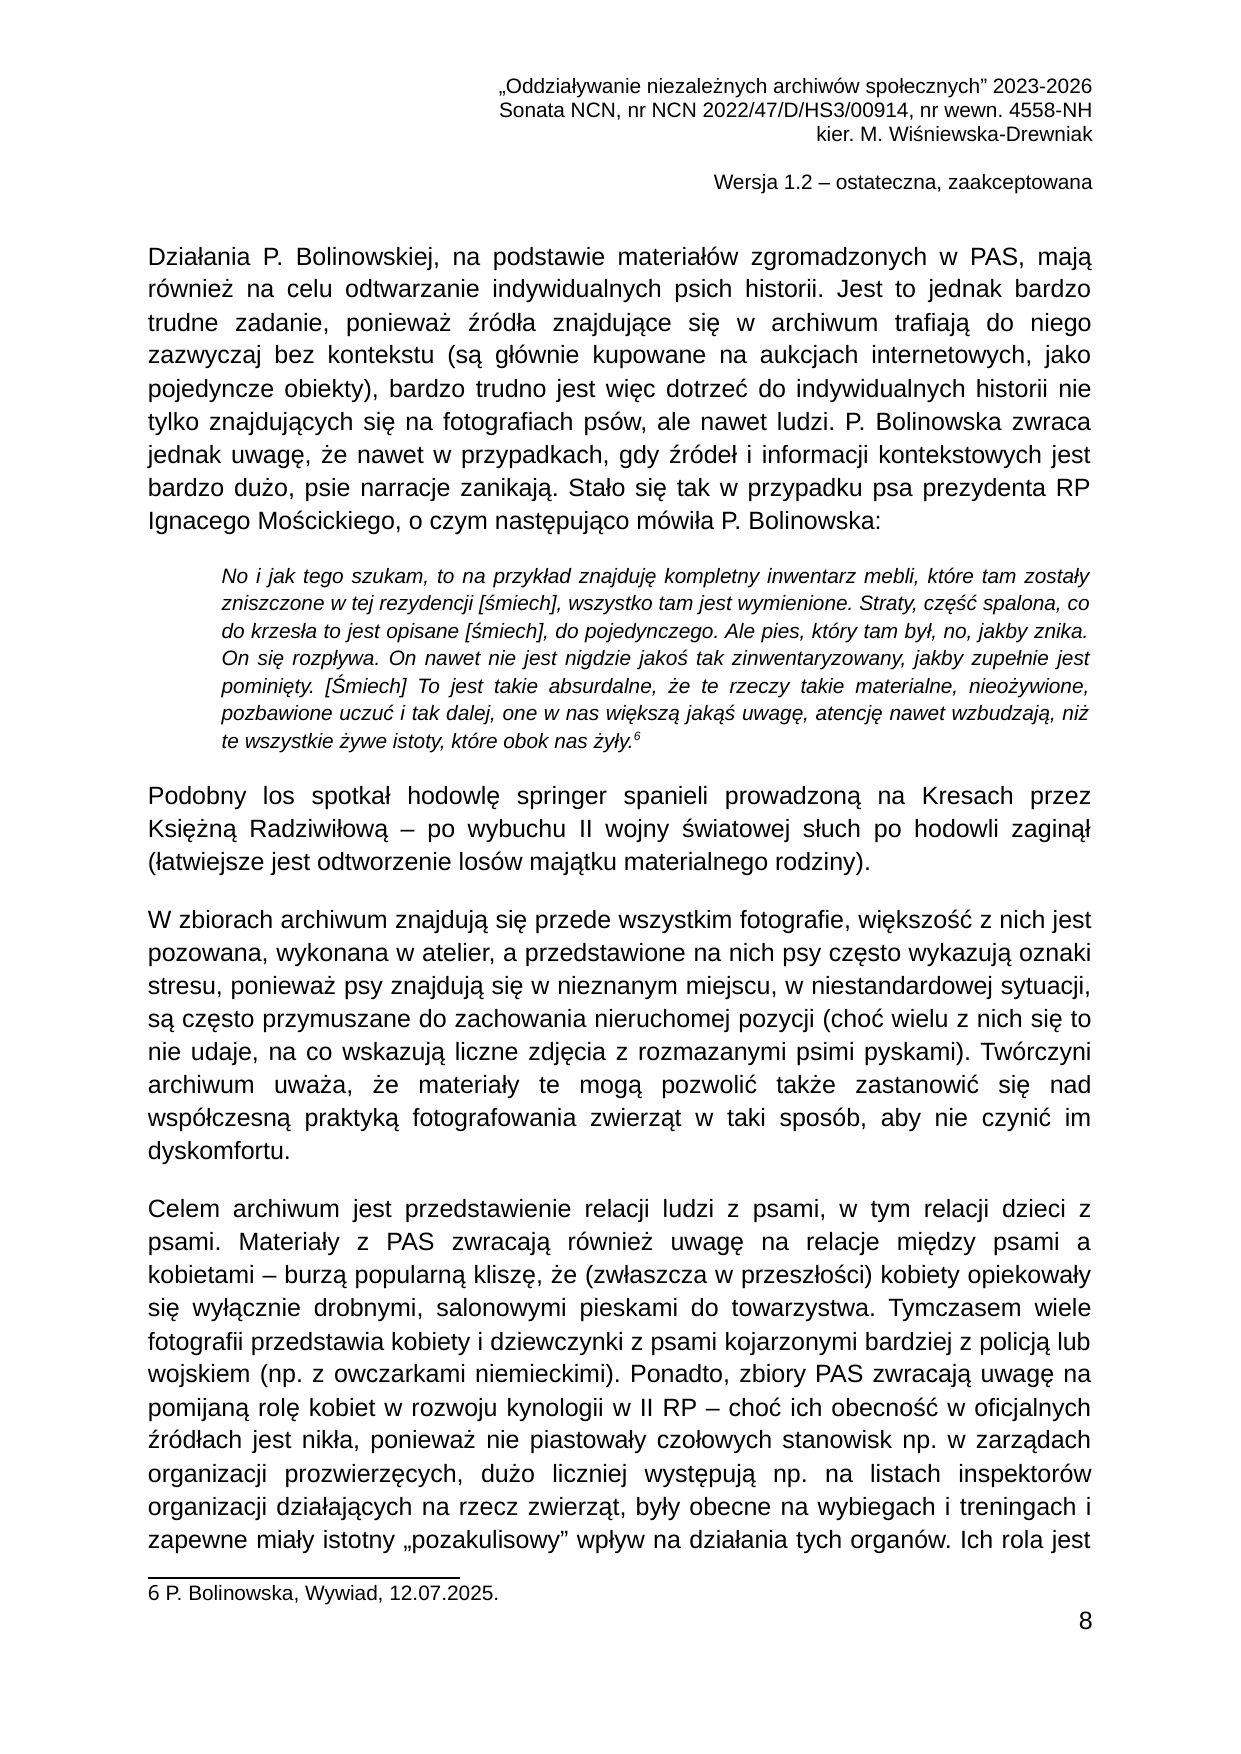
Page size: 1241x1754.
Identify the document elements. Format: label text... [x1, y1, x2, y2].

text No i jak tego szukam, to na przykład znajduję kompletny inwentarz mebli, które tam zostały zniszczone w tej rezydencji [śmiech], wszystko tam jest wymienione. Straty, część spalona, co do krzesła to jest opisane [śmiech], do pojedynczego. Ale pies, który tam był, no, jakby znika. On się rozpływa. On nawet nie jest nigdzie jakoś tak zinwentaryzowany, jakby zupełnie jest pominięty. [Śmiech] To jest takie absurdalne, że te rzeczy takie materialne, nieożywione, pozbawione uczuć i tak dalej, one w nas większą jakąś uwagę, atencję nawet wzbudzają, niż te wszystkie żywe istoty, które obok nas żyły. [221, 564, 1093, 753]
text Działania P. Bolinowskiej, na podstawie materiałów zgromadzonych w PAS, mają również na celu odtwarzanie indywidualnych psich historii. Jest to jednak bardzo trudne zadanie, ponieważ źródła znajdujące się w archiwum trafiają do niego zazwyczaj bez kontekstu (są głównie kupowane na aukcjach internetowych, jako pojedyncze obiekty), bardzo trudno jest więc dotrzeć do indywidualnych historii nie tylko znajdujących się na fotografiach psów, ale nawet ludzi. P. Bolinowska zwraca jednak uwagę, że nawet w przypadkach, gdy źródeł i informacji kontekstowych jest bardzo dużo, psie narracje zanikają. Stało się tak w przypadku psa prezydenta RP Ignacego Mościckiego, o czym następująco mówiła P. Bolinowska: [148, 241, 1093, 534]
text P. Bolinowska, Wywiad, 12.07.2025. [148, 1578, 1093, 1606]
text Podobny los spotkał hodowlę springer spanieli prowadzoną na Kresach przez Księżną Radziwiłową – po wybuchu II wojny światowej słuch po hodowli zaginął (łatwiejsze jest odtworzenie losów majątku materialnego rodziny). [148, 781, 1093, 876]
text W zbiorach archiwum znajdują się przede wszystkim fotografie, większość z nich jest pozowana, wykonana w atelier, a przedstawione na nich psy często wykazują oznaki stresu, ponieważ psy znajdują się w nieznanym miejscu, w niestandardowej sytuacji, są często przymuszane do zachowania nieruchomej pozycji (choć wielu z nich się to nie udaje, na co wskazują liczne zdjęcia z rozmazanymi psimi pyskami). Twórczyni archiwum uważa, że materiały te mogą pozwolić także zastanowić się nad współczesną praktyką fotografowania zwierząt w taki sposób, aby nie czynić im dyskomfortu. [148, 905, 1093, 1165]
text Celem archiwum jest przedstawienie relacji ludzi z psami, w tym relacji dzieci z psami. Materiały z PAS zwracają również uwagę na relacje między psami a kobietami – burzą popularną kliszę, że (zwłaszcza w przeszłości) kobiety opiekowały się wyłącznie drobnymi, salonowymi pieskami do towarzystwa. Tymczasem wiele fotografii przedstawia kobiety i dziewczynki z psami kojarzonymi bardziej z policją lub wojskiem (np. z owczarkami niemieckimi). Ponadto, zbiory PAS zwracają uwagę na pomijaną rolę kobiet w rozwoju kynologii w II RP – choć ich obecność w oficjalnych źródłach jest nikła, ponieważ nie piastowały czołowych stanowisk np. w zarządach organizacji prozwierzęcych, dużo liczniej występują np. na listach inspektorów organizacji działających na rzecz zwierząt, były obecne na wybiegach i treningach i zapewne miały istotny „pozakulisowy” wpływ na działania tych organów. Ich rola jest [148, 1194, 1093, 1553]
